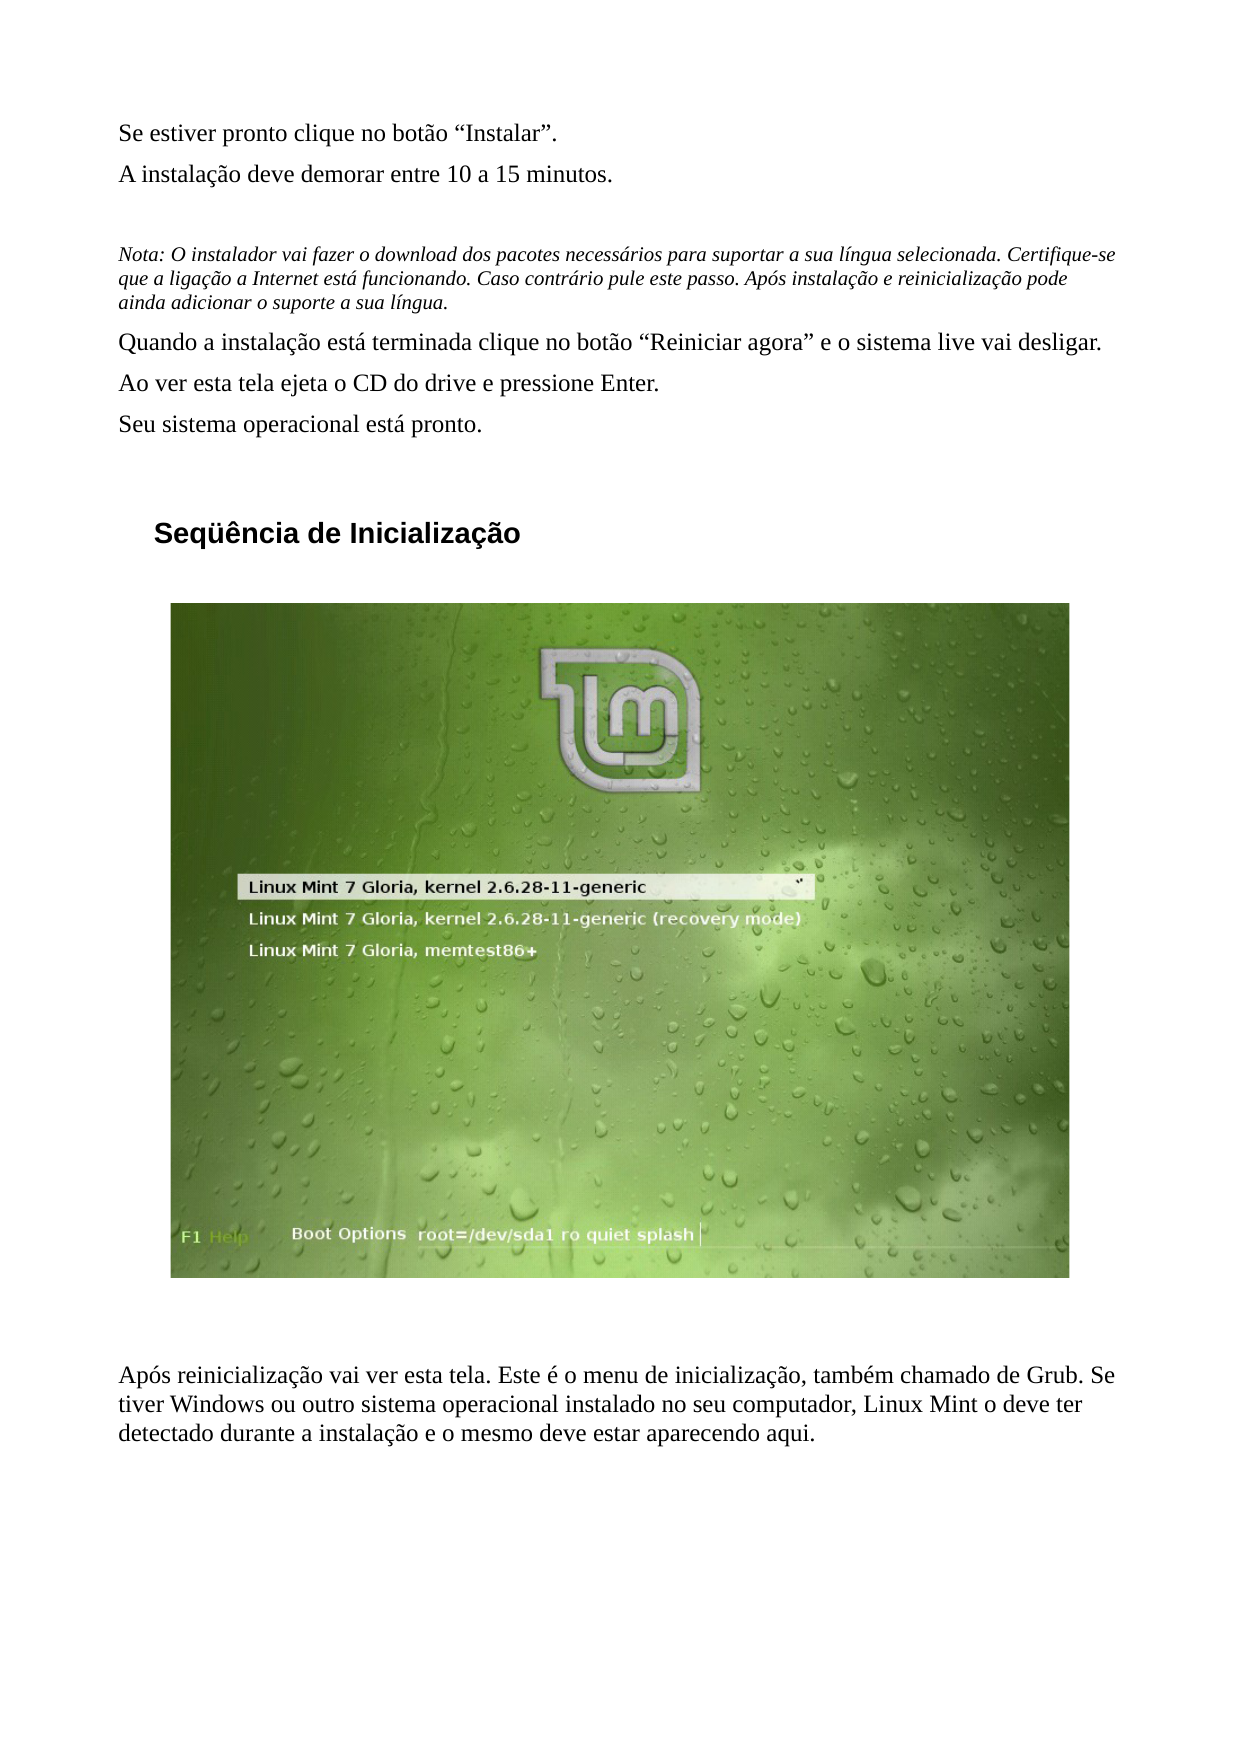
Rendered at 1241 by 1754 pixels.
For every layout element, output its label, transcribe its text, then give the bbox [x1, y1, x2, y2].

text Seu sistema operacional está pronto. [118, 409, 1122, 438]
subtitle Seqüência de Inicialização [118, 517, 1122, 550]
text Ao ver esta tela ejeta o CD do drive e pressione Enter. [118, 368, 1122, 397]
text Nota: O instalador vai fazer o download dos pacotes necessários para suportar a sua língua selecionada. Certifique-se que a ligação a Internet está funcionando. Caso contrário pule este passo. Após instalação e reinicialização pode ainda adicionar o suporte a sua língua. [118, 242, 1122, 314]
text A instalação deve demorar entre 10 a 15 minutos. [118, 159, 1122, 188]
text Após reinicialização vai ver esta tela. Este é o menu de inicialização, também chamado de Grub. Se tiver Windows ou outro sistema operacional instalado no seu computador, Linux Mint o deve ter detectado durante a instalação e o mesmo deve estar aparecendo aqui. [118, 1360, 1122, 1446]
text Se estiver pronto clique no botão “Instalar”. [118, 118, 1122, 147]
text Quando a instalação está terminada clique no botão “Reiniciar agora” e o sistema live vai desligar. [118, 327, 1122, 355]
